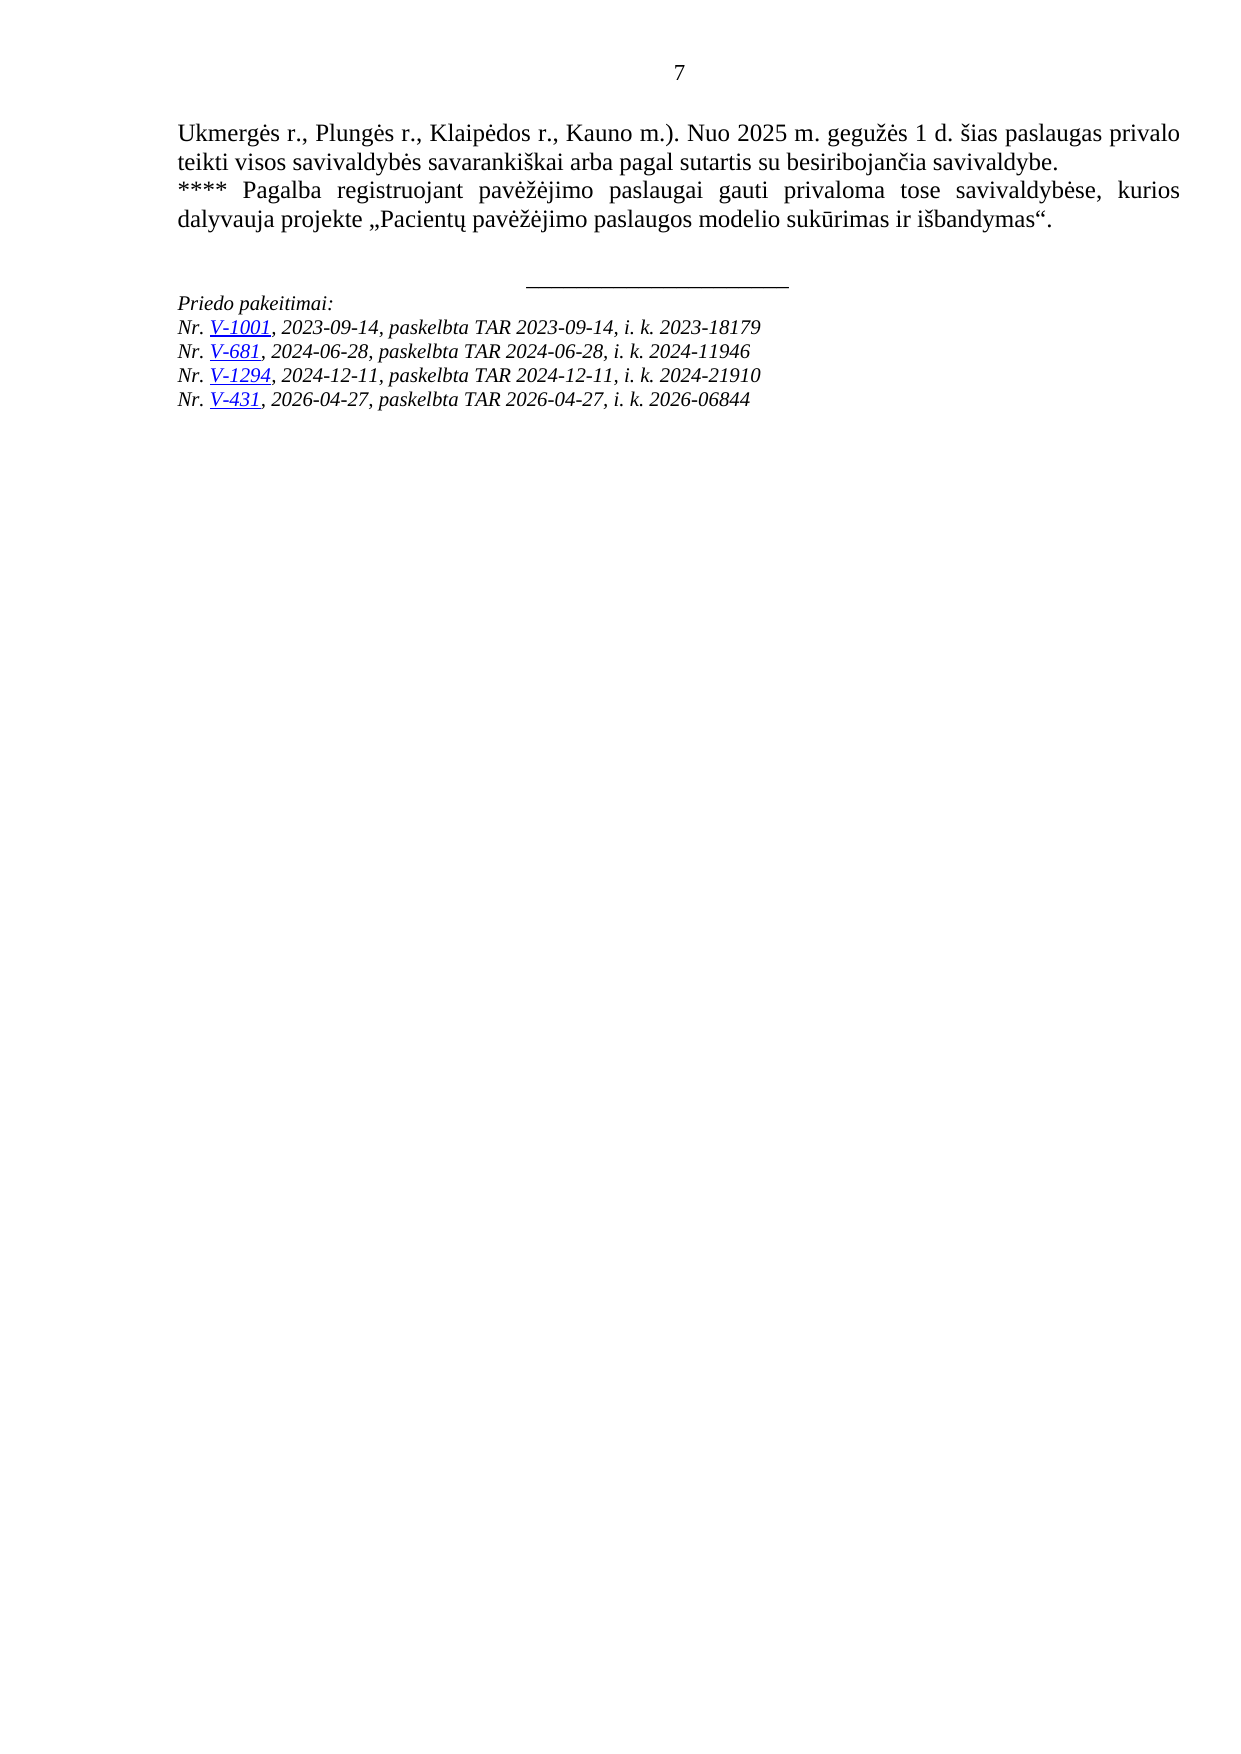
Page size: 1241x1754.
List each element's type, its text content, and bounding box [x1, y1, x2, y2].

text Ukmergės r., Plungės r., Klaipėdos r., Kauno m.). Nuo 2025 m. gegužės 1 d. šias paslaugas privalo teikti visos savivaldybės savarankiškai arba pagal sutartis su besiribojančia savivaldybe. [177, 118, 1181, 176]
text Priedo pakeitimai: [177, 291, 1181, 315]
text _____________________ [177, 262, 1137, 291]
text Nr. V-431, 2026-04-27, paskelbta TAR 2026-04-27, i. k. 2026-06844 [177, 387, 1181, 411]
text **** Pagalba registruojant pavėžėjimo paslaugai gauti privaloma tose savivaldybėse, kurios dalyvauja projekte „Pacientų pavėžėjimo paslaugos modelio sukūrimas ir išbandymas“. [177, 176, 1181, 233]
text Nr. V-681, 2024-06-28, paskelbta TAR 2024-06-28, i. k. 2024-11946 [177, 339, 1181, 363]
text Nr. V-1001, 2023-09-14, paskelbta TAR 2023-09-14, i. k. 2023-18179 [177, 315, 1181, 339]
text Nr. V-1294, 2024-12-11, paskelbta TAR 2024-12-11, i. k. 2024-21910 [177, 363, 1181, 387]
